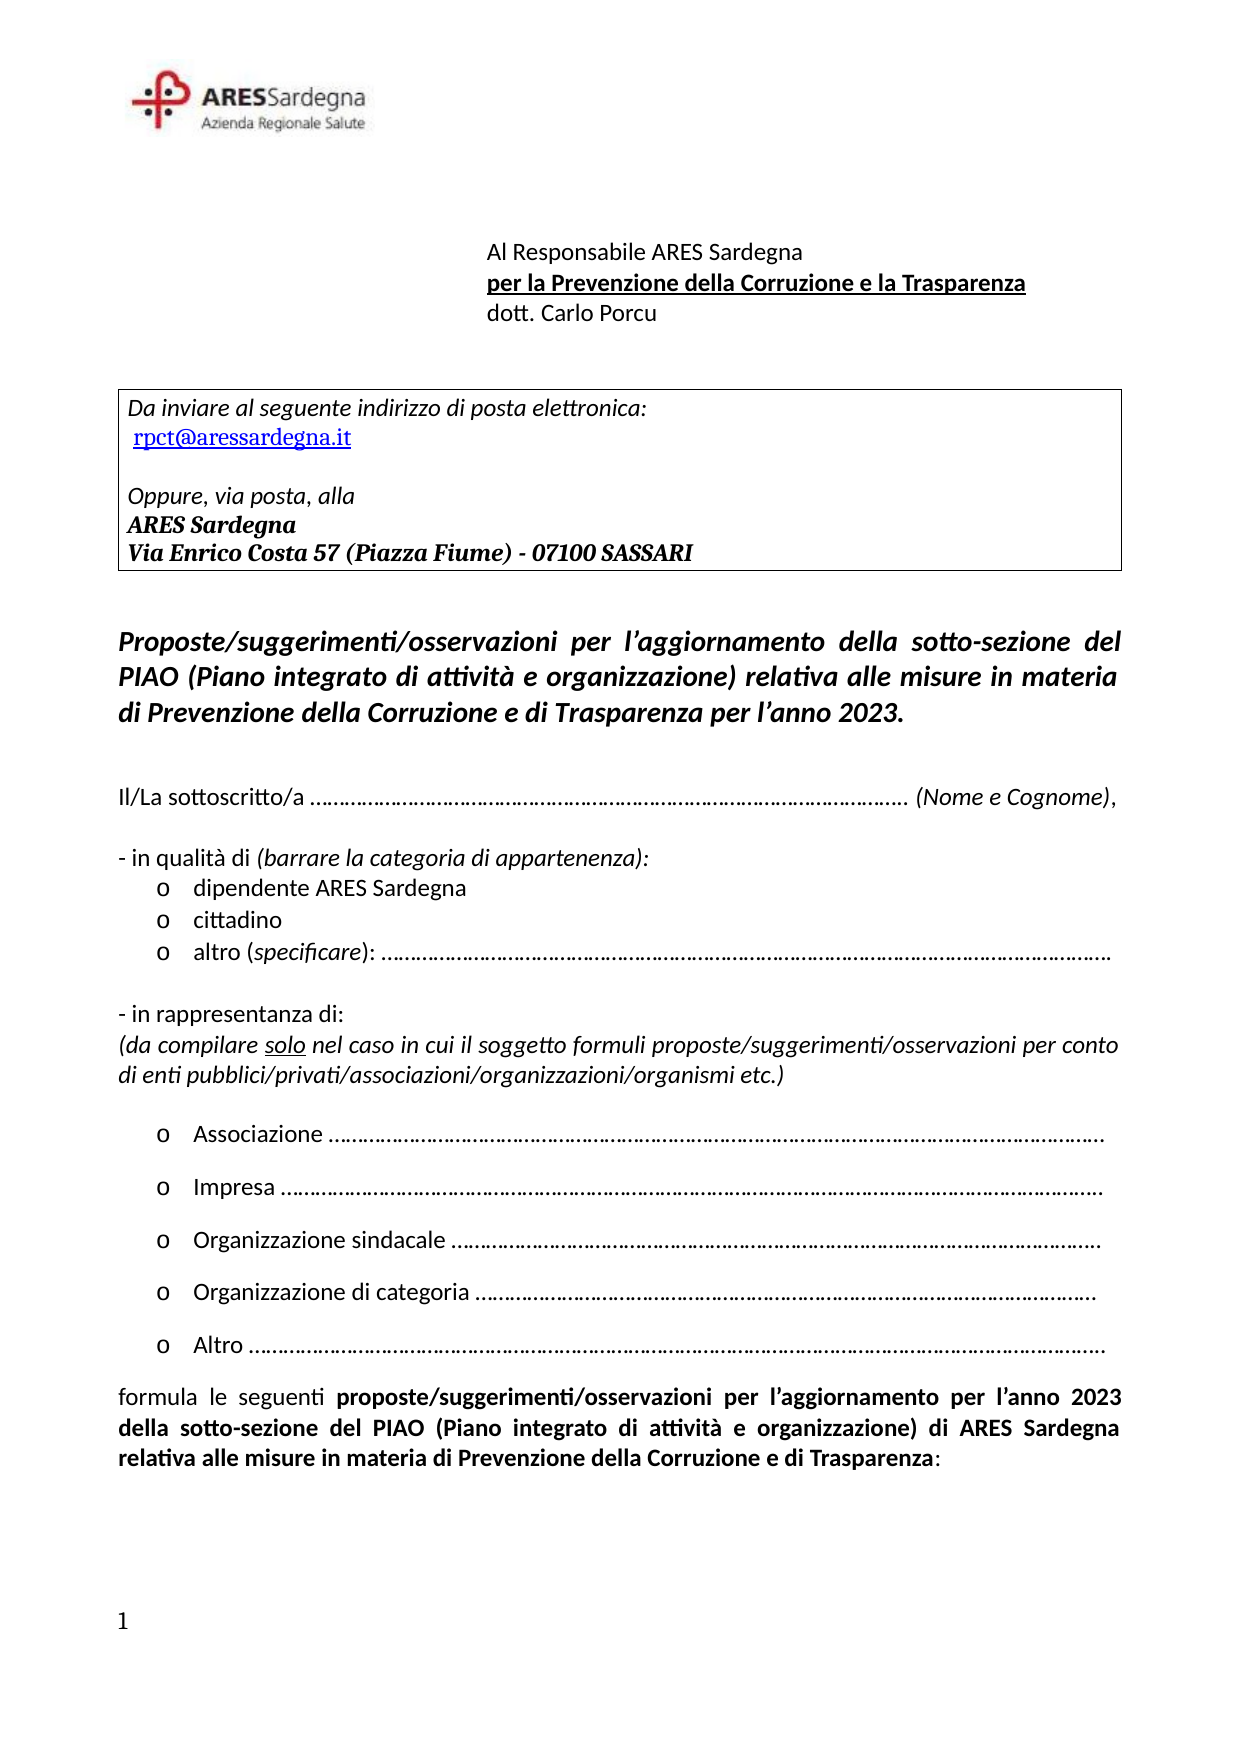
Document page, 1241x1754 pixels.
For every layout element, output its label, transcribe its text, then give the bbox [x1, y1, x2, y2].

text Il/La sottoscritto/a ………………………………………………………………………………………….. (Nome e Cognome), [118, 781, 1122, 811]
text Al Responsabile ARES Sardegna [487, 236, 1122, 267]
text ARES Sardegna [119, 507, 1121, 536]
picture [124, 59, 375, 137]
text dott. Carlo Porcu [487, 297, 1122, 328]
text Proposte/suggerimenti/osservazioni per l’aggiornamento della sotto-sezione del PIAO (Piano integrato di attività e organizzazione) relativa alle misure in materia di Prevenzione della Corruzione e di Trasparenza per l’anno 2023. [118, 623, 1122, 729]
text formula le seguenti proposte/suggerimenti/osservazioni per l’aggiornamento per l’anno 2023 della sotto-sezione del PIAO (Piano integrato di attività e organizzazione) di ARES Sardegna relativa alle misure in materia di Prevenzione della Corruzione e di Trasparenza: [118, 1382, 1122, 1473]
text - in qualità di (barrare la categoria di appartenenza): [118, 842, 1122, 872]
list cittadino [156, 904, 1122, 936]
text Via Enrico Costa 57 (Piazza Fiume) - 07100 SASSARI [119, 536, 1121, 570]
list Associazione ……………………………………………………………………………………………………………………… [156, 1118, 1122, 1150]
list Organizzazione di categoria ……………………………………………………………………………………………… [156, 1276, 1122, 1308]
text rpct@aressardegna.it [119, 419, 1121, 451]
text (da compilare solo nel caso in cui il soggetto formuli proposte/suggerimenti/osservazioni per conto di enti pubblici/privati/associazioni/organizzazioni/organismi etc.) [118, 1029, 1122, 1090]
list Impresa …………………………………………………………………………………………………………………………….. [156, 1171, 1122, 1203]
list altro (specificare): ………………………………………………………………………………………………………………. [156, 936, 1122, 968]
list dipendente ARES Sardegna [156, 872, 1122, 904]
list Altro ………………………………………………………………………………………………………………………………….. [156, 1329, 1122, 1361]
list Organizzazione sindacale ………………………………………………………………………………………………….. [156, 1224, 1122, 1256]
text Oppure, via posta, alla [119, 477, 1121, 507]
text Da inviare al seguente indirizzo di posta elettronica: [119, 390, 1121, 419]
text per la Prevenzione della Corruzione e la Trasparenza [487, 267, 1122, 297]
text - in rappresentanza di: [118, 998, 1122, 1029]
